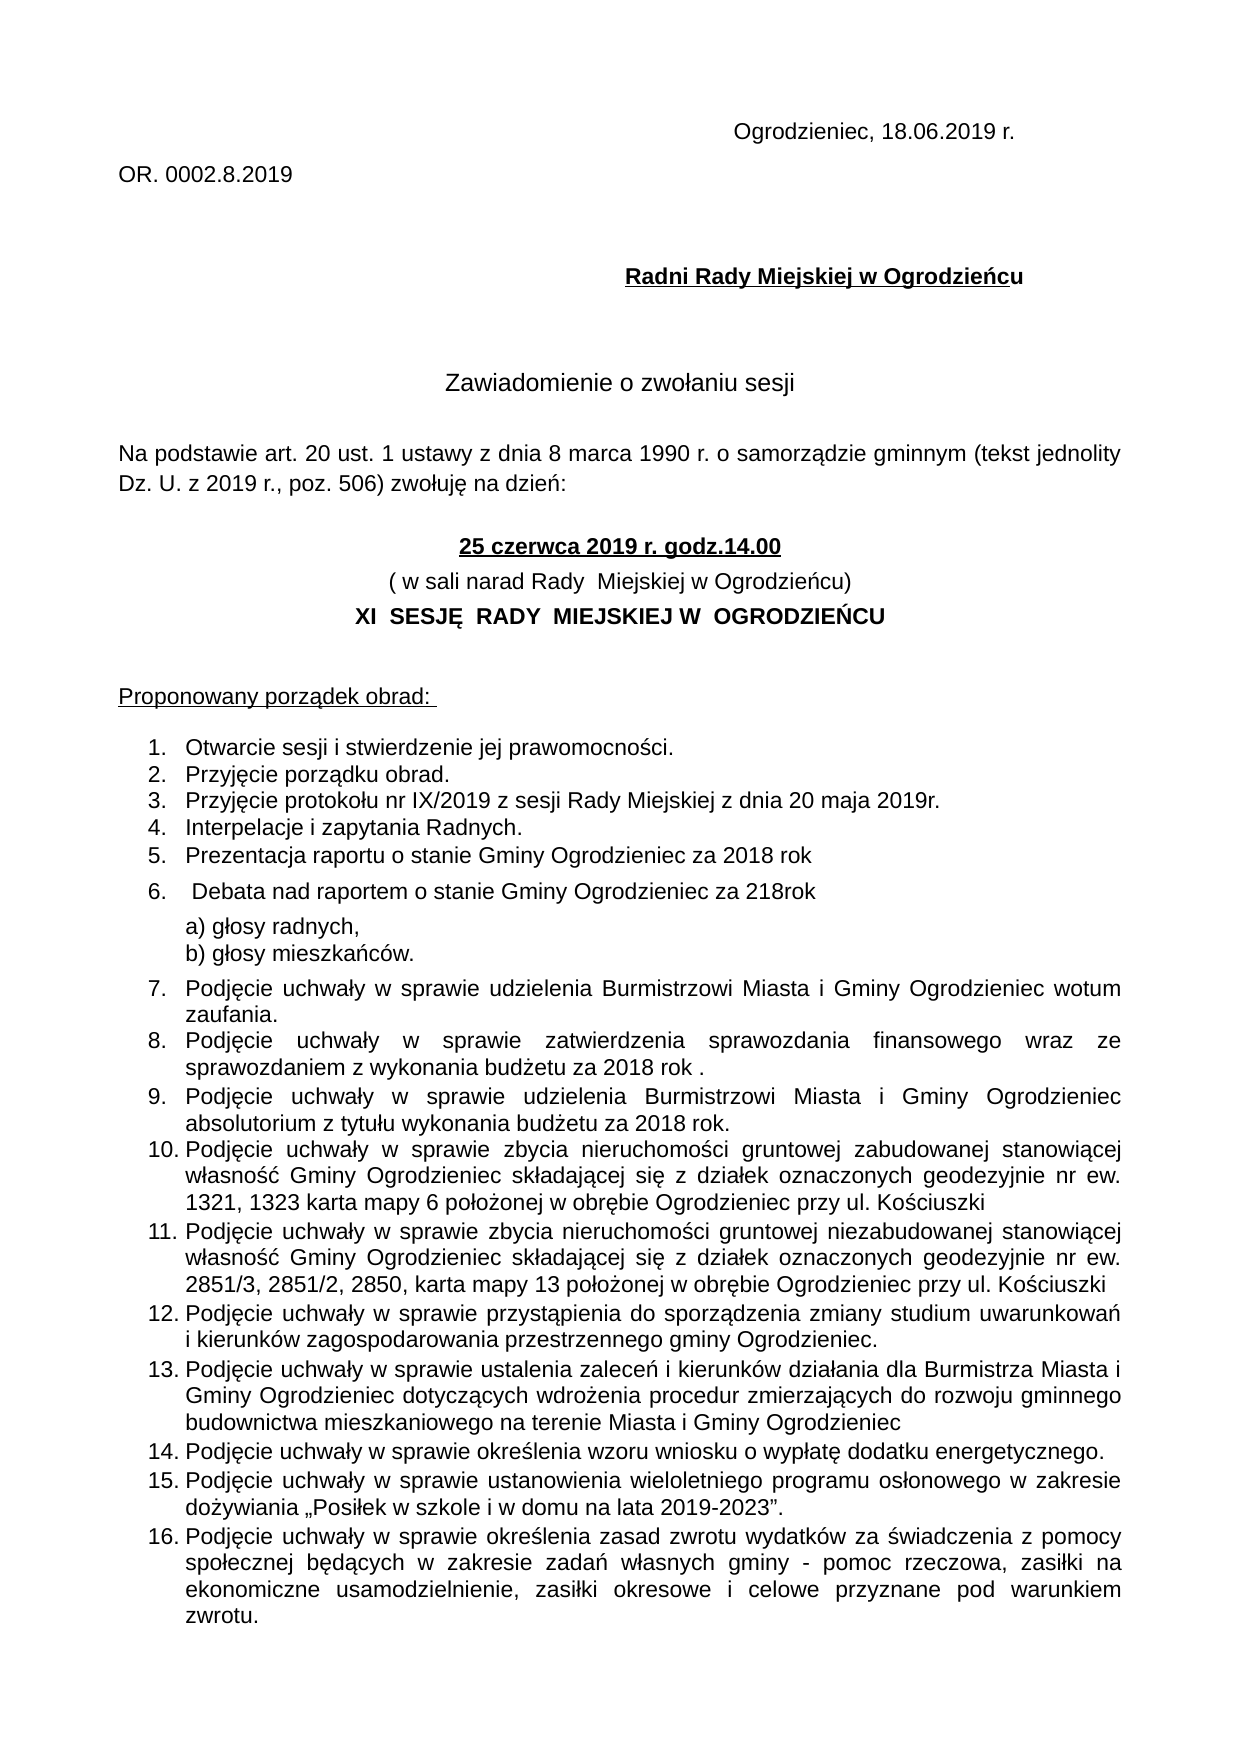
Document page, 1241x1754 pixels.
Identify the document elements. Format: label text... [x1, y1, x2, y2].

list Podjęcie uchwały w sprawie udzielenia Burmistrzowi Miasta i Gminy Ogrodzieniec absolutorium z tytułu wykonania budżetu za 2018 rok. [148, 1083, 1122, 1136]
text ( w sali narad Rady Miejskiej w Ogrodzieńcu) [118, 568, 1122, 594]
list Debata nad raportem o stanie Gminy Ogrodzieniec za 218rok [148, 878, 1122, 904]
text 25 czerwca 2019 r. godz.14.00 [118, 533, 1122, 559]
text Radni Rady Miejskiej w Ogrodzieńcu [118, 263, 1122, 289]
list b) głosy mieszkańców. [148, 939, 1122, 966]
text OR. 0002.8.2019 [118, 161, 1122, 187]
list Podjęcie uchwały w sprawie określenia wzoru wniosku o wypłatę dodatku energetycznego. [148, 1438, 1122, 1464]
list Podjęcie uchwały w sprawie określenia zasad zwrotu wydatków za świadczenia z pomocy społecznej będących w zakresie zadań własnych gminy - pomoc rzeczowa, zasiłki na ekonomiczne usamodzielnienie, zasiłki okresowe i celowe przyznane pod warunkiem zwrotu. [148, 1523, 1122, 1628]
list Przyjęcie protokołu nr IX/2019 z sesji Rady Miejskiej z dnia 20 maja 2019r. [148, 787, 1122, 813]
list Przyjęcie porządku obrad. [148, 761, 1122, 787]
list Prezentacja raportu o stanie Gminy Ogrodzieniec za 2018 rok [148, 842, 1122, 869]
list Podjęcie uchwały w sprawie udzielenia Burmistrzowi Miasta i Gminy Ogrodzieniec wotum zaufania. [148, 975, 1122, 1027]
list Otwarcie sesji i stwierdzenie jej prawomocności. [148, 734, 1122, 761]
list Podjęcie uchwały w sprawie zatwierdzenia sprawozdania finansowego wraz ze sprawozdaniem z wykonania budżetu za 2018 rok . [148, 1027, 1122, 1080]
text XI SESJĘ RADY MIEJSKIEJ W OGRODZIEŃCU [118, 603, 1122, 629]
list a) głosy radnych, [148, 913, 1122, 939]
list Podjęcie uchwały w sprawie przystąpienia do sporządzenia zmiany studium uwarunkowań i kierunków zagospodarowania przestrzennego gminy Ogrodzieniec. [148, 1300, 1122, 1353]
text Proponowany porządek obrad: [118, 683, 1122, 710]
list Podjęcie uchwały w sprawie ustanowienia wieloletniego programu osłonowego w zakresie dożywiania „Posiłek w szkole i w domu na lata 2019-2023”. [148, 1467, 1122, 1520]
list Podjęcie uchwały w sprawie ustalenia zaleceń i kierunków działania dla Burmistrza Miasta i Gminy Ogrodzieniec dotyczących wdrożenia procedur zmierzających do rozwoju gminnego budownictwa mieszkaniowego na terenie Miasta i Gminy Ogrodzieniec [148, 1356, 1122, 1435]
list Podjęcie uchwały w sprawie zbycia nieruchomości gruntowej zabudowanej stanowiącej własność Gminy Ogrodzieniec składającej się z działek oznaczonych geodezyjnie nr ew. 1321, 1323 karta mapy 6 położonej w obrębie Ogrodzieniec przy ul. Kościuszki [148, 1136, 1122, 1215]
text Ogrodzieniec, 18.06.2019 r. [708, 118, 1122, 144]
list Interpelacje i zapytania Radnych. [148, 813, 1122, 840]
text Zawiadomienie o zwołaniu sesji [118, 368, 1122, 397]
text Na podstawie art. 20 ust. 1 ustawy z dnia 8 marca 1990 r. o samorządzie gminnym (tekst jednolity Dz. U. z 2019 r., poz. 506) zwołuję na dzień: [118, 439, 1122, 496]
list Podjęcie uchwały w sprawie zbycia nieruchomości gruntowej niezabudowanej stanowiącej własność Gminy Ogrodzieniec składającej się z działek oznaczonych geodezyjnie nr ew. 2851/3, 2851/2, 2850, karta mapy 13 położonej w obrębie Ogrodzieniec przy ul. Kościuszki [148, 1218, 1122, 1297]
